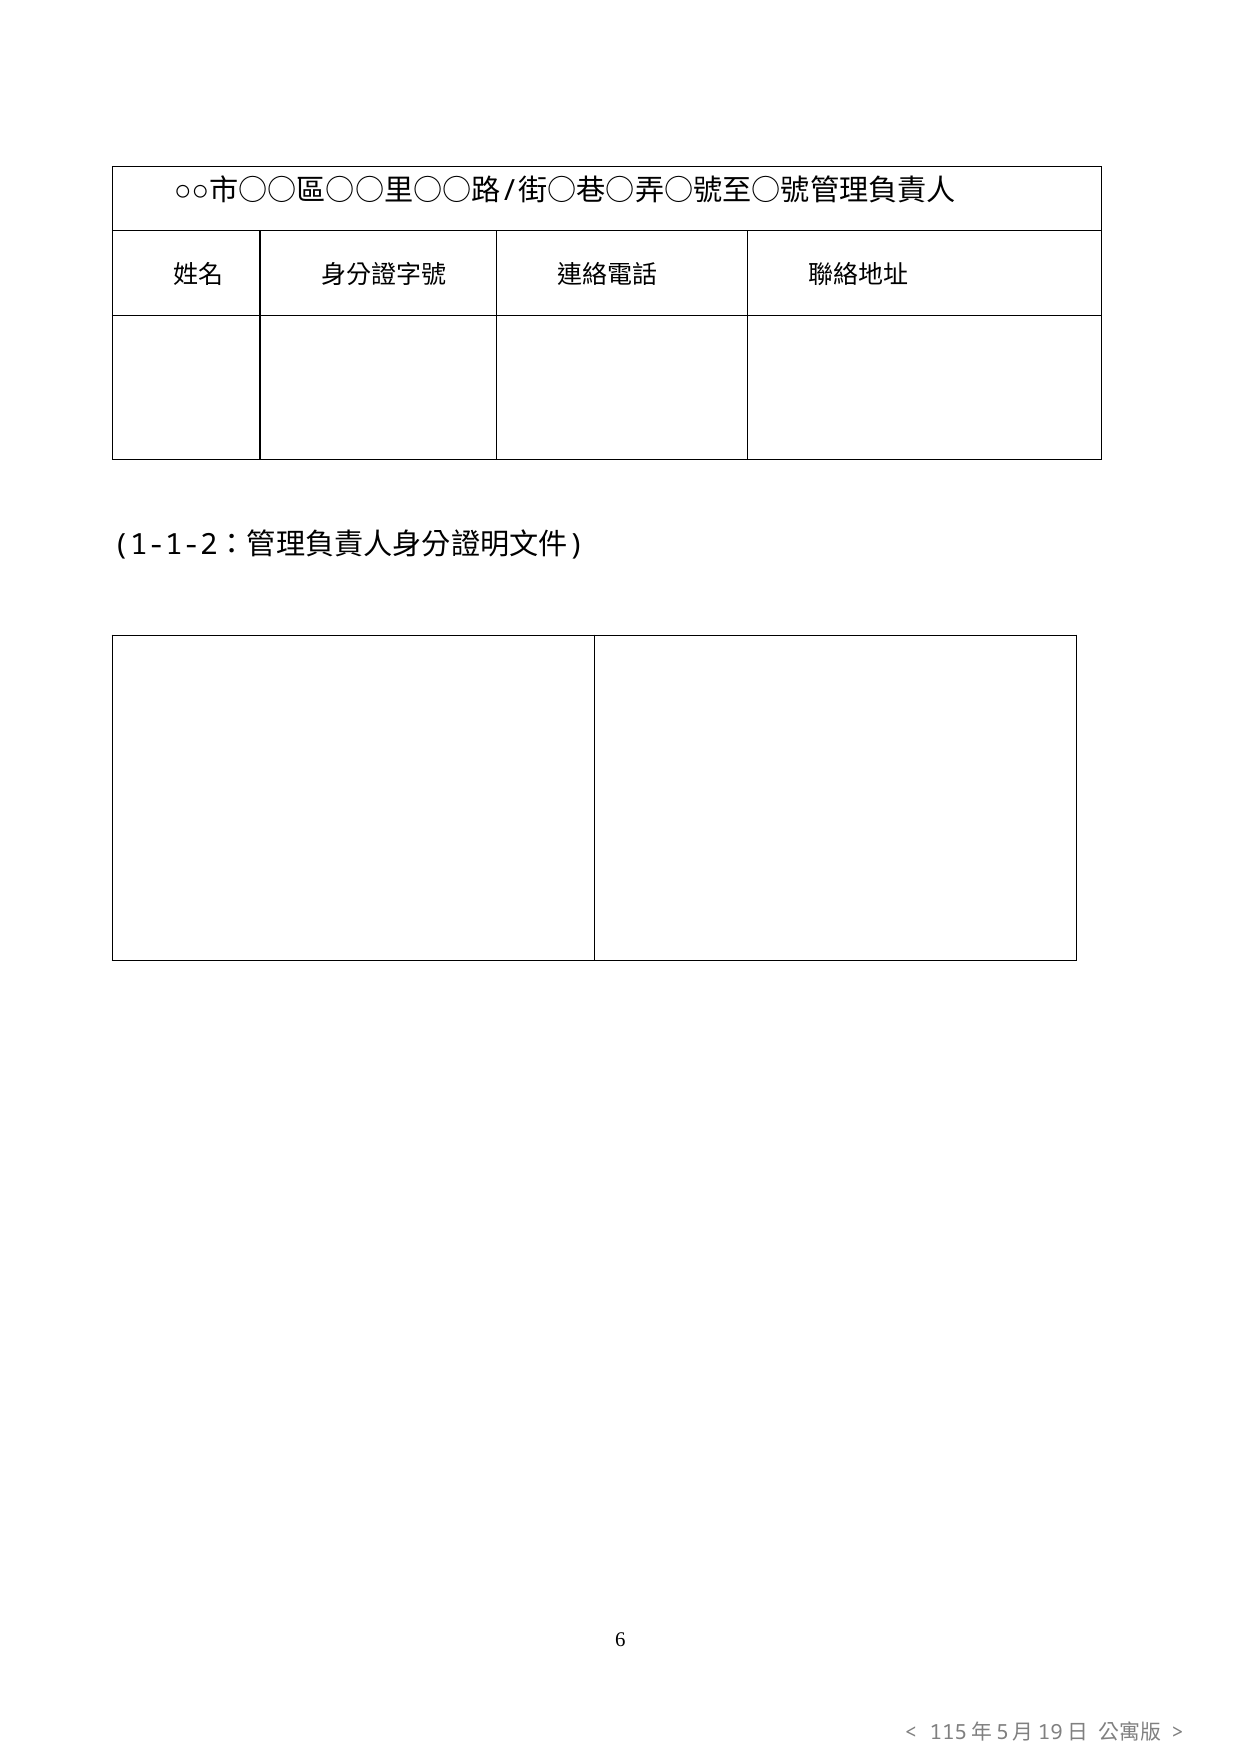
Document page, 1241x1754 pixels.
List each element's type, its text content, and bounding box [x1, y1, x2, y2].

table_cell [497, 316, 747, 458]
table_cell [748, 316, 1101, 458]
table_cell 聯絡地址 [748, 231, 1101, 315]
table_header ○○市○○區○○里○○路/街○巷○弄○號至○號管理負責人 [113, 167, 1101, 230]
table_cell 身分證字號 [261, 231, 496, 315]
table_cell [113, 316, 259, 458]
table_cell 連絡電話 [497, 231, 747, 315]
text (1-1-2：管理負責人身分證明文件) [112, 518, 1128, 564]
table_cell 姓名 [113, 231, 259, 315]
table_header [595, 636, 1076, 960]
table_cell [261, 316, 496, 458]
table_header [113, 636, 594, 960]
